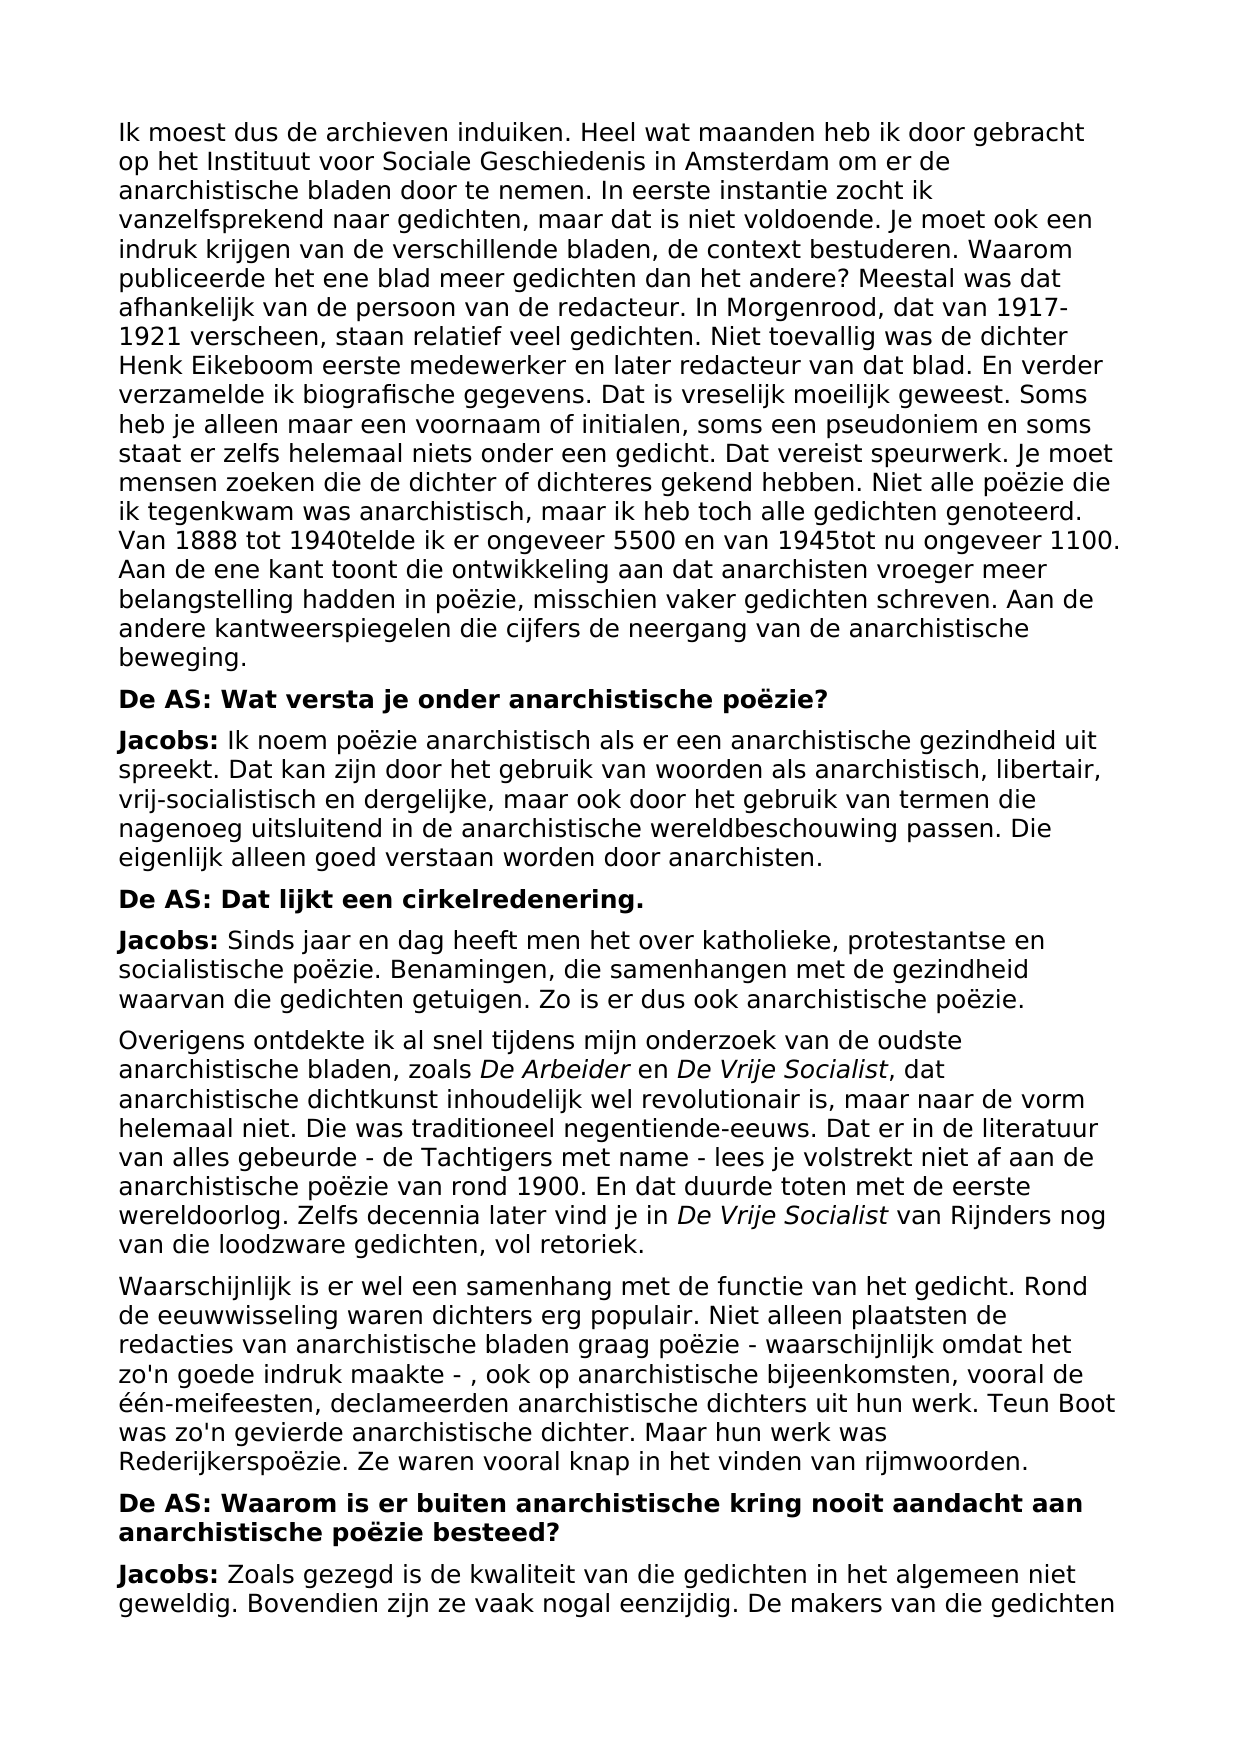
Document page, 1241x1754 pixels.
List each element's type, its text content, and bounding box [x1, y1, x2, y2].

text Ik moest dus de archieven induiken. Heel wat maanden heb ik door gebracht op het Instituut voor Sociale Geschiedenis in Amsterdam om er de anarchistische bladen door te nemen. In eerste instantie zocht ik vanzelfsprekend naar gedichten, maar dat is niet voldoende. Je moet ook een indruk krijgen van de verschillende bladen, de context bestuderen. Waarom publiceerde het ene blad meer gedichten dan het andere? Meestal was dat afhankelijk van de persoon van de redacteur. In Morgenrood, dat van 1917-1921 verscheen, staan relatief veel gedichten. Niet toevallig was de dichter Henk Eikeboom eerste medewerker en later redacteur van dat blad. En verder verzamelde ik biografische gegevens. Dat is vreselijk moeilijk geweest. Soms heb je alleen maar een voornaam of initialen, soms een pseudoniem en soms staat er zelfs helemaal niets onder een gedicht. Dat vereist speurwerk. Je moet mensen zoeken die de dichter of dichteres gekend hebben. Niet alle poëzie die ik tegenkwam was anarchistisch, maar ik heb toch alle gedichten genoteerd. Van 1888 tot 1940telde ik er ongeveer 5500 en van 1945tot nu ongeveer 1100. Aan de ene kant toont die ontwikkeling aan dat anarchisten vroeger meer belangstelling hadden in poëzie, misschien vaker gedichten schreven. Aan de andere kantweerspiegelen die cijfers de neergang van de anarchistische beweging. [118, 118, 1122, 672]
text Jacobs: Sinds jaar en dag heeft men het over katholieke, protestantse en socialistische poëzie. Benamingen, die samenhangen met de gezindheid waarvan die gedichten getuigen. Zo is er dus ook anarchistische poëzie. [118, 926, 1122, 1014]
text Waarschijnlijk is er wel een samenhang met de functie van het gedicht. Rond de eeuwwisseling waren dichters erg populair. Niet alleen plaatsten de redacties van anarchistische bladen graag poëzie - waarschijnlijk omdat het zo'n goede indruk maakte - , ook op anarchistische bijeenkomsten, vooral de één-meifeesten, declameerden anarchistische dichters uit hun werk. Teun Boot was zo'n gevierde anarchistische dichter. Maar hun werk was Rederijkerspoëzie. Ze waren vooral knap in het vinden van rijmwoorden. [118, 1272, 1122, 1476]
text Jacobs: Zoals gezegd is de kwaliteit van die gedichten in het algemeen niet geweldig. Bovendien zijn ze vaak nogal eenzijdig. De makers van die gedichten [118, 1560, 1122, 1618]
text Jacobs: Ik noem poëzie anarchistisch als er een anarchistische gezindheid uit spreekt. Dat kan zijn door het gebruik van woorden als anarchistisch, libertair, vrij-socialistisch en dergelijke, maar ook door het gebruik van termen die nagenoeg uitsluitend in de anarchistische wereldbeschouwing passen. Die eigenlijk alleen goed verstaan worden door anarchisten. [118, 726, 1122, 872]
text De AS: Wat versta je onder anarchistische poëzie? [118, 685, 1122, 714]
text Overigens ontdekte ik al snel tijdens mijn onderzoek van de oudste anarchistische bladen, zoals De Arbeider en De Vrije Socialist, dat anarchistische dichtkunst inhoudelijk wel revolutionair is, maar naar de vorm helemaal niet. Die was traditioneel negentiende-eeuws. Dat er in de literatuur van alles gebeurde - de Tachtigers met name - lees je volstrekt niet af aan de anarchistische poëzie van rond 1900. En dat duurde toten met de eerste wereldoorlog. Zelfs decennia later vind je in De Vrije Socialist van Rijnders nog van die loodzware gedichten, vol retoriek. [118, 1026, 1122, 1260]
text De AS: Waarom is er buiten anarchistische kring nooit aandacht aan anarchistische poëzie besteed? [118, 1489, 1122, 1547]
text De AS: Dat lijkt een cirkelredenering. [118, 885, 1122, 914]
